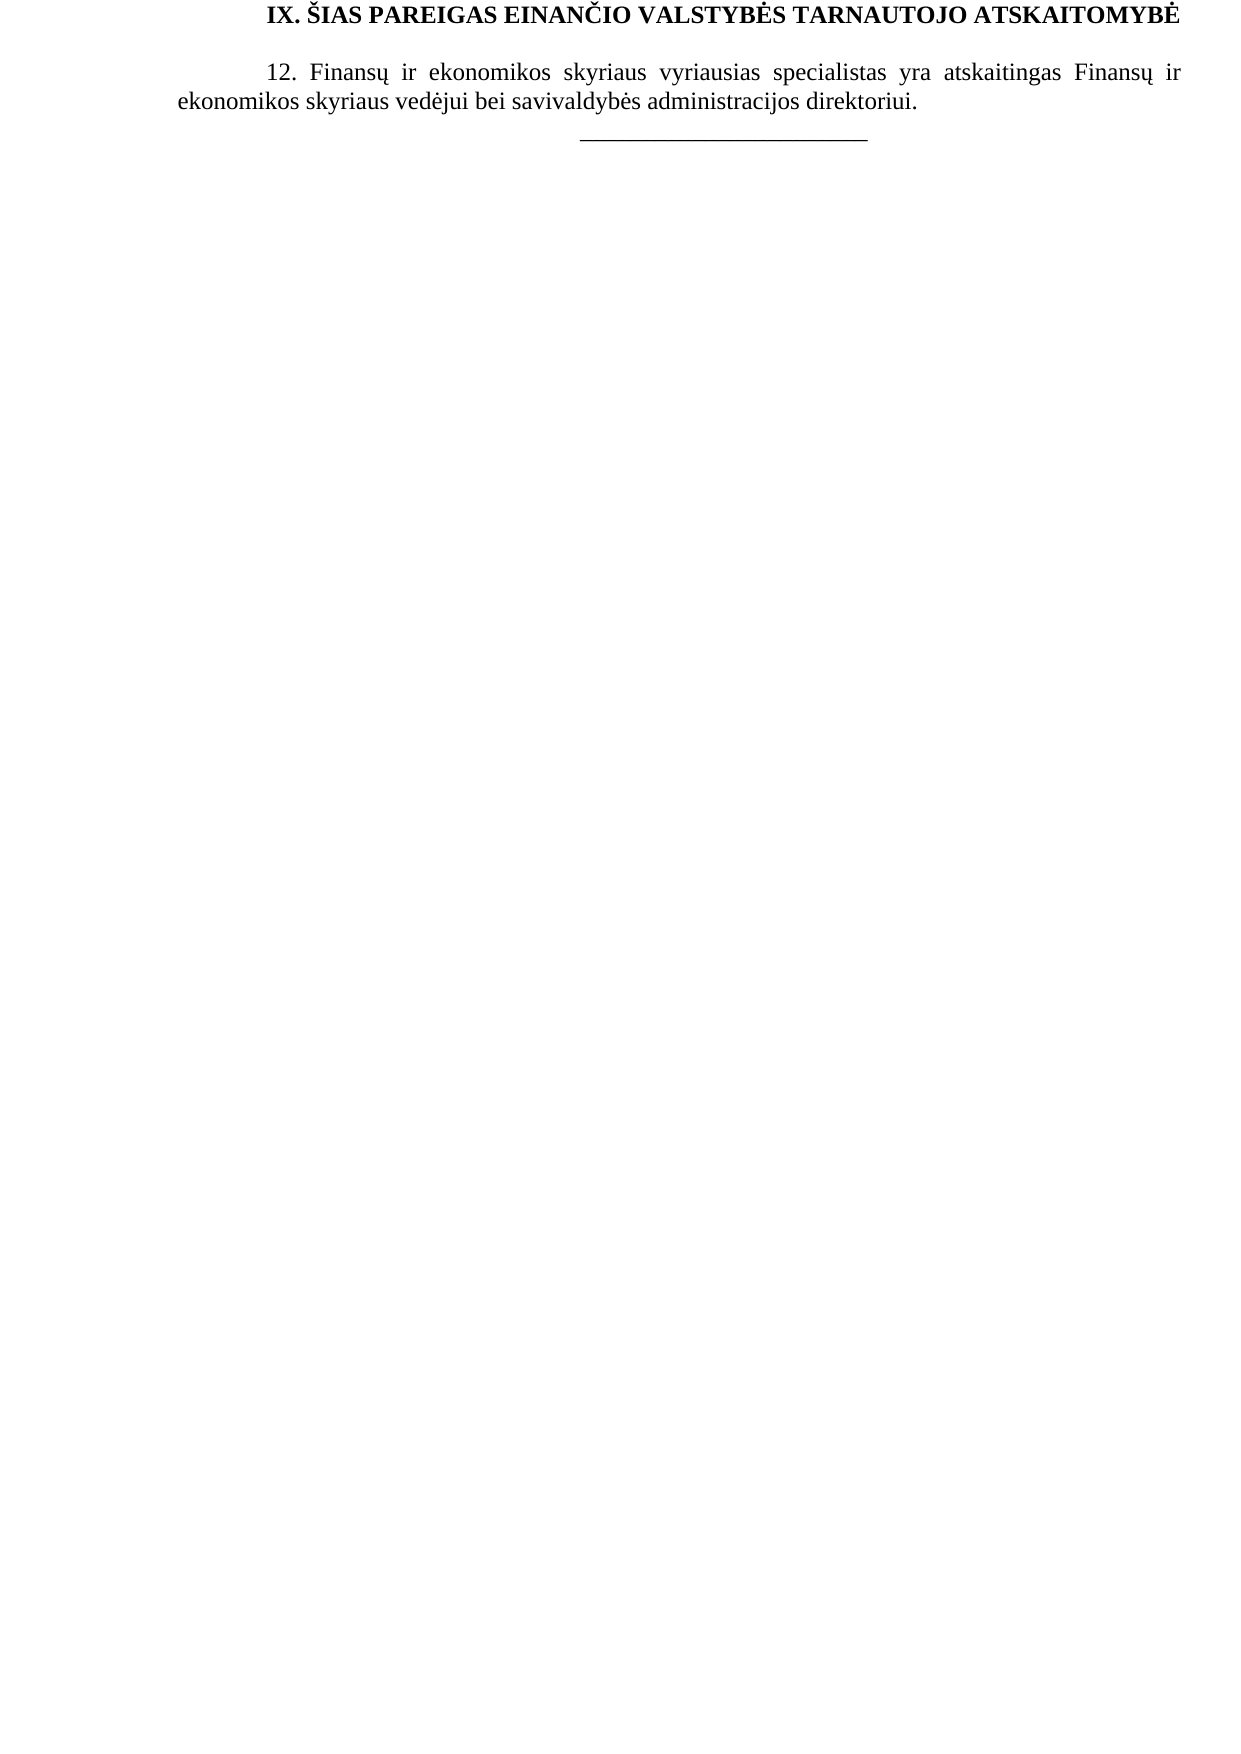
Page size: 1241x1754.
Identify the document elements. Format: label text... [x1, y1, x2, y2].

text IX. ŠIAS PAREIGAS EINANČIO VALSTYBĖS TARNAUTOJO ATSKAITOMYBĖ [177, 0, 1181, 29]
text _______________________ [177, 115, 1181, 144]
text 12. Finansų ir ekonomikos skyriaus vyriausias specialistas yra atskaitingas Finansų ir ekonomikos skyriaus vedėjui bei savivaldybės administracijos direktoriui. [177, 57, 1181, 115]
